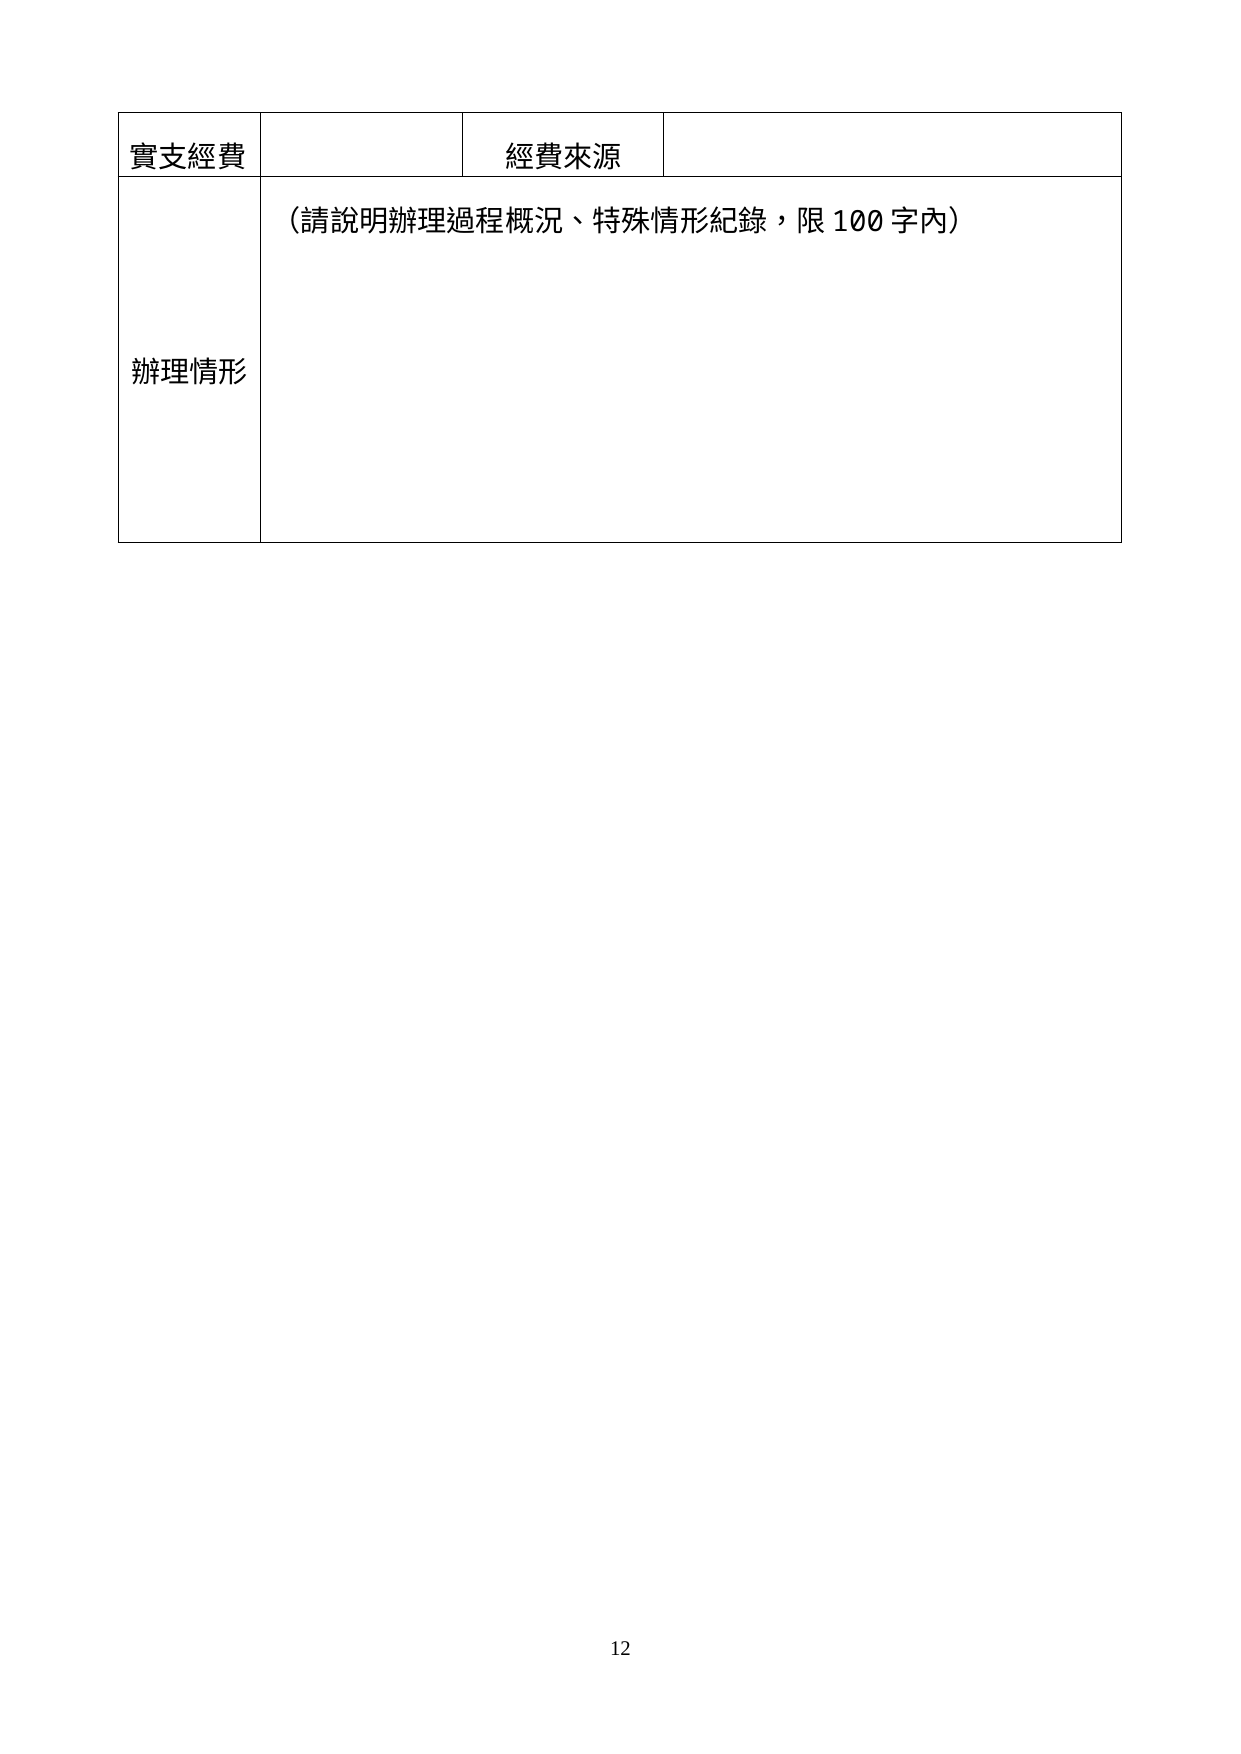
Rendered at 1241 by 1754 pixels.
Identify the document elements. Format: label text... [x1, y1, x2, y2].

table_cell 經費來源 [463, 113, 663, 176]
table_cell （請說明辦理過程概況、特殊情形紀錄，限100字內） [261, 177, 1121, 542]
table_cell 辦理情形 [119, 177, 260, 542]
table_cell 實支經費 [119, 113, 260, 176]
table_cell [664, 113, 1121, 176]
table_cell [261, 113, 462, 176]
